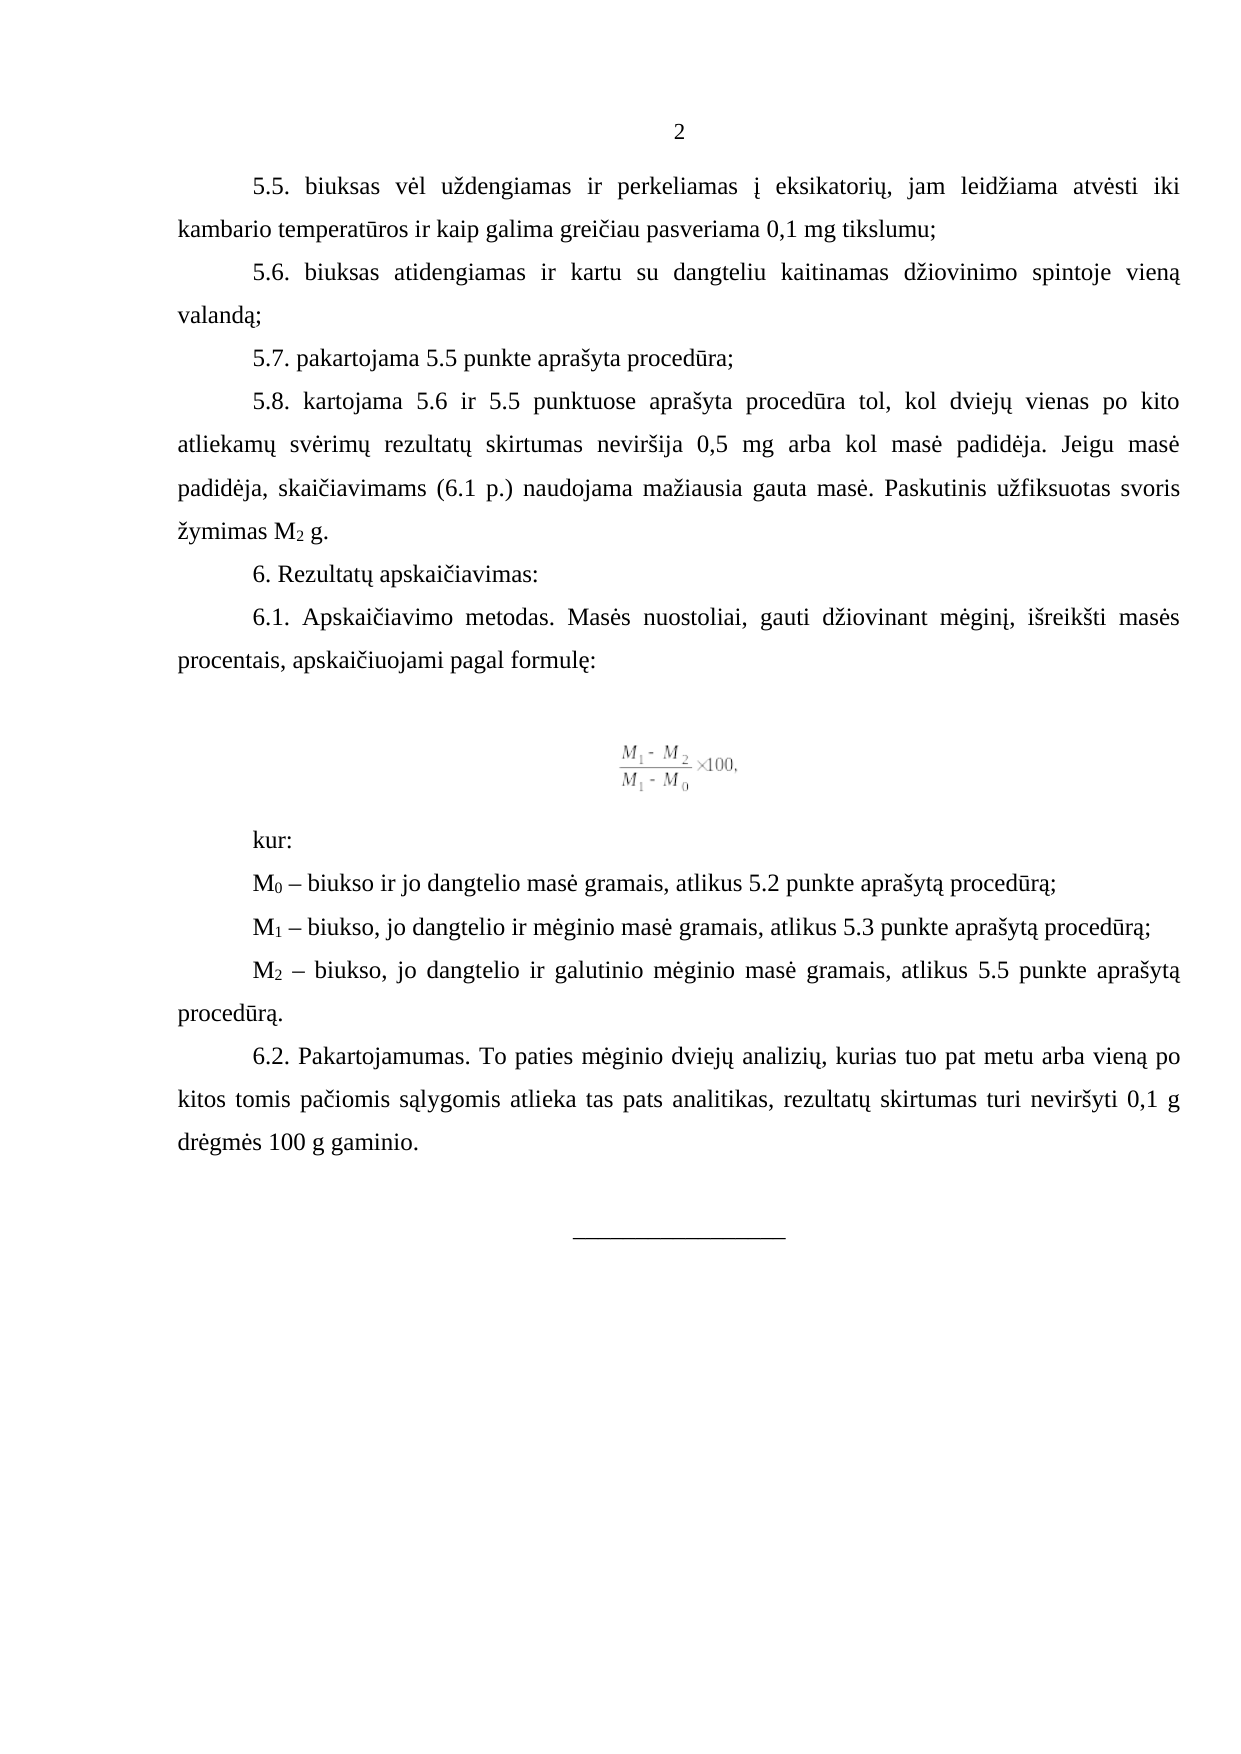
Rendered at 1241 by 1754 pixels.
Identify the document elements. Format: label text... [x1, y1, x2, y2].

text kur: [177, 825, 1181, 854]
text 5.7. pakartojama 5.5 punkte aprašyta procedūra; [177, 343, 1181, 372]
text 5.6. biuksas atidengiamas ir kartu su dangteliu kaitinamas džiovinimo spintoje vieną valandą; [177, 257, 1181, 329]
text 6. Rezultatų apskaičiavimas: [177, 559, 1181, 588]
text 5.8. kartojama 5.6 ir 5.5 punktuose aprašyta procedūra tol, kol dviejų vienas po kito atliekamų svėrimų rezultatų skirtumas neviršija 0,5 mg arba kol masė padidėja. Jeigu masė padidėja, skaičiavimams (6.1 p.) naudojama mažiausia gauta masė. Paskutinis užfiksuotas svoris žymimas M2 g. [177, 386, 1181, 544]
text 5.5. biuksas vėl uždengiamas ir perkeliamas į eksikatorių, jam leidžiama atvėsti iki kambario temperatūros ir kaip galima greičiau pasveriama 0,1 mg tikslumu; [177, 171, 1181, 243]
text M1 – biukso, jo dangtelio ir mėginio masė gramais, atlikus 5.3 punkte aprašytą procedūrą; [177, 912, 1181, 940]
text M0 – biukso ir jo dangtelio masė gramais, atlikus 5.2 punkte aprašytą procedūrą; [177, 868, 1181, 897]
text 6.1. Apskaičiavimo metodas. Masės nuostoliai, gauti džiovinant mėginį, išreikšti masės procentais, apskaičiuojami pagal formulę: [177, 602, 1181, 674]
text (M1 – M2) / (M1 – M0) x 100, [177, 717, 1181, 797]
text 6.2. Pakartojamumas. To paties mėginio dviejų analizių, kurias tuo pat metu arba vieną po kitos tomis pačiomis sąlygomis atlieka tas pats analitikas, rezultatų skirtumas turi neviršyti 0,1 g drėgmės 100 g gaminio. [177, 1041, 1181, 1156]
text M2 – biukso, jo dangtelio ir galutinio mėginio masė gramais, atlikus 5.5 punkte aprašytą procedūrą. [177, 955, 1181, 1027]
text _________________ [177, 1213, 1181, 1242]
